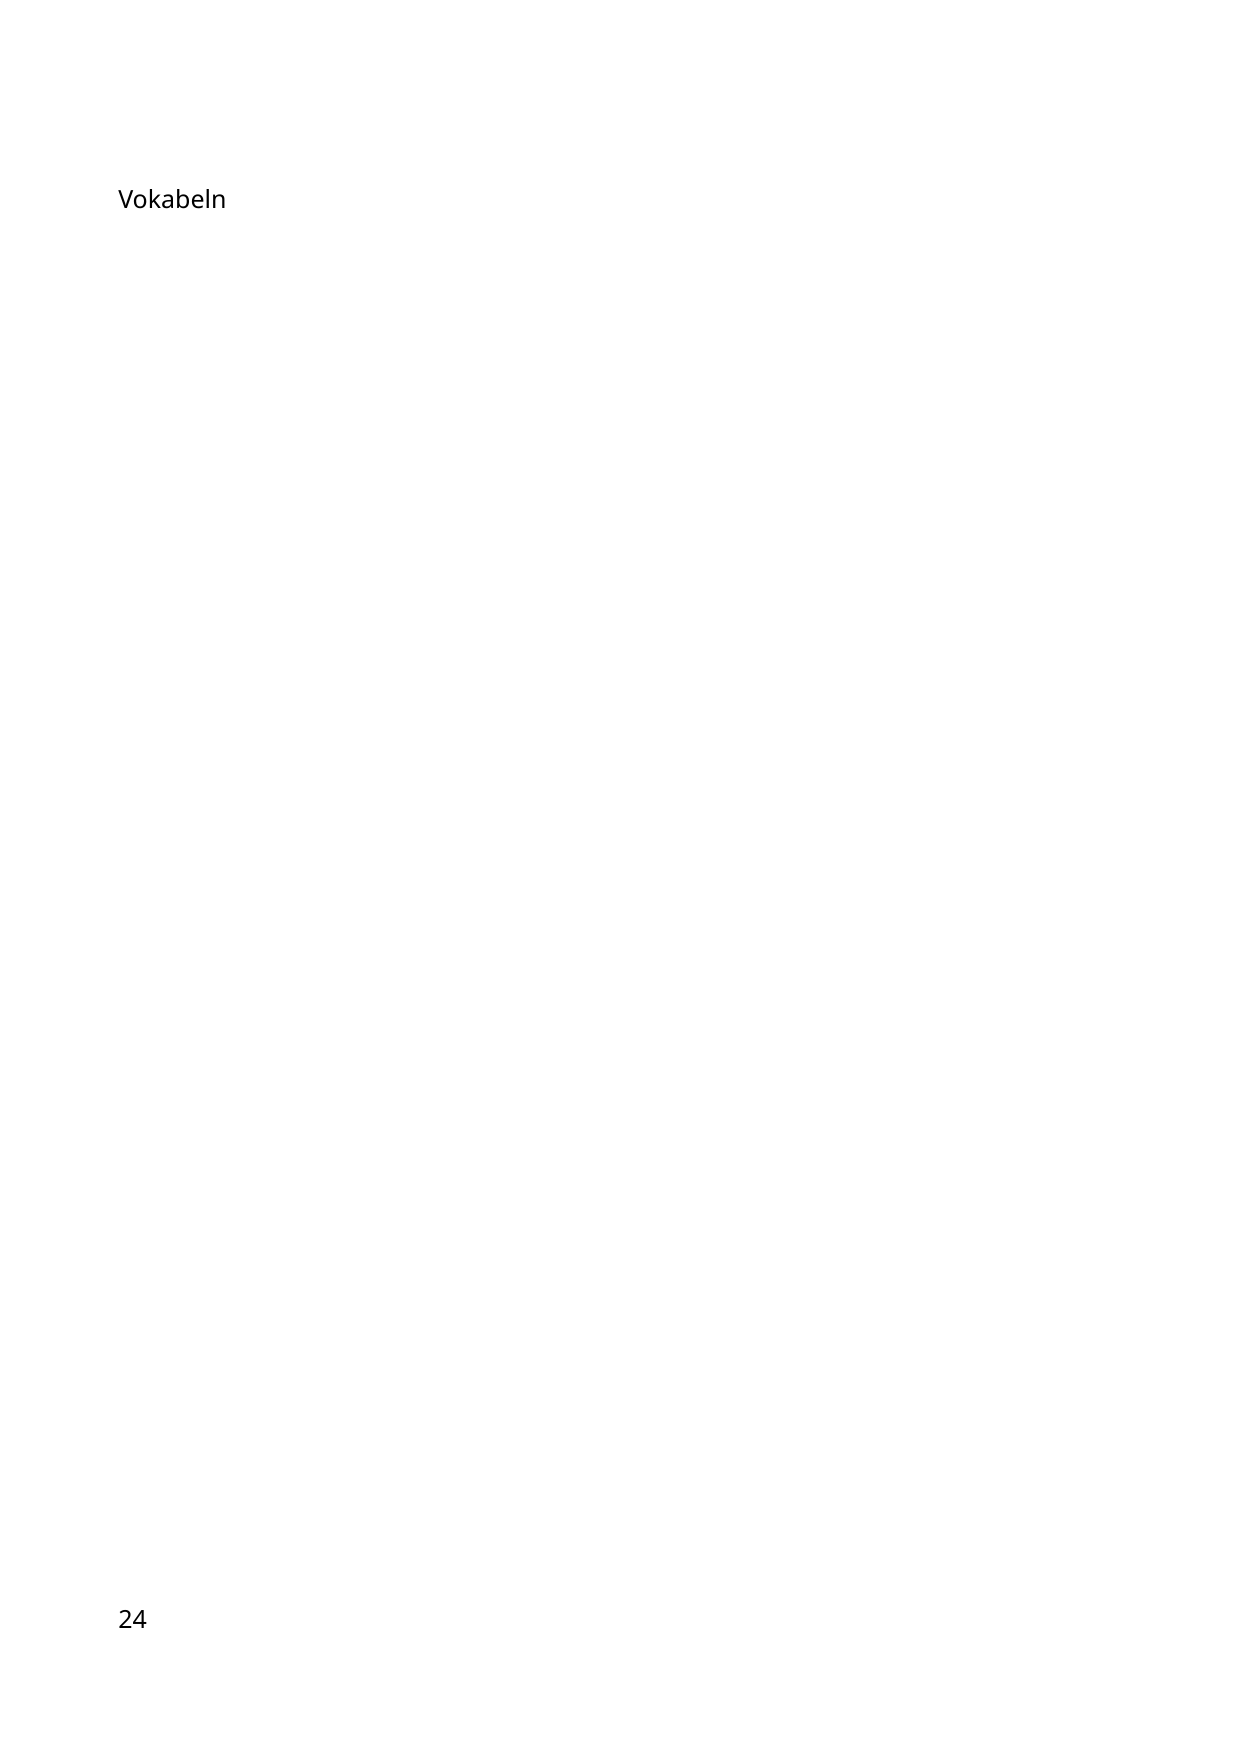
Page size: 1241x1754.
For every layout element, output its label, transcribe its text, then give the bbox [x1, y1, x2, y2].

text Vokabeln [118, 182, 1122, 216]
